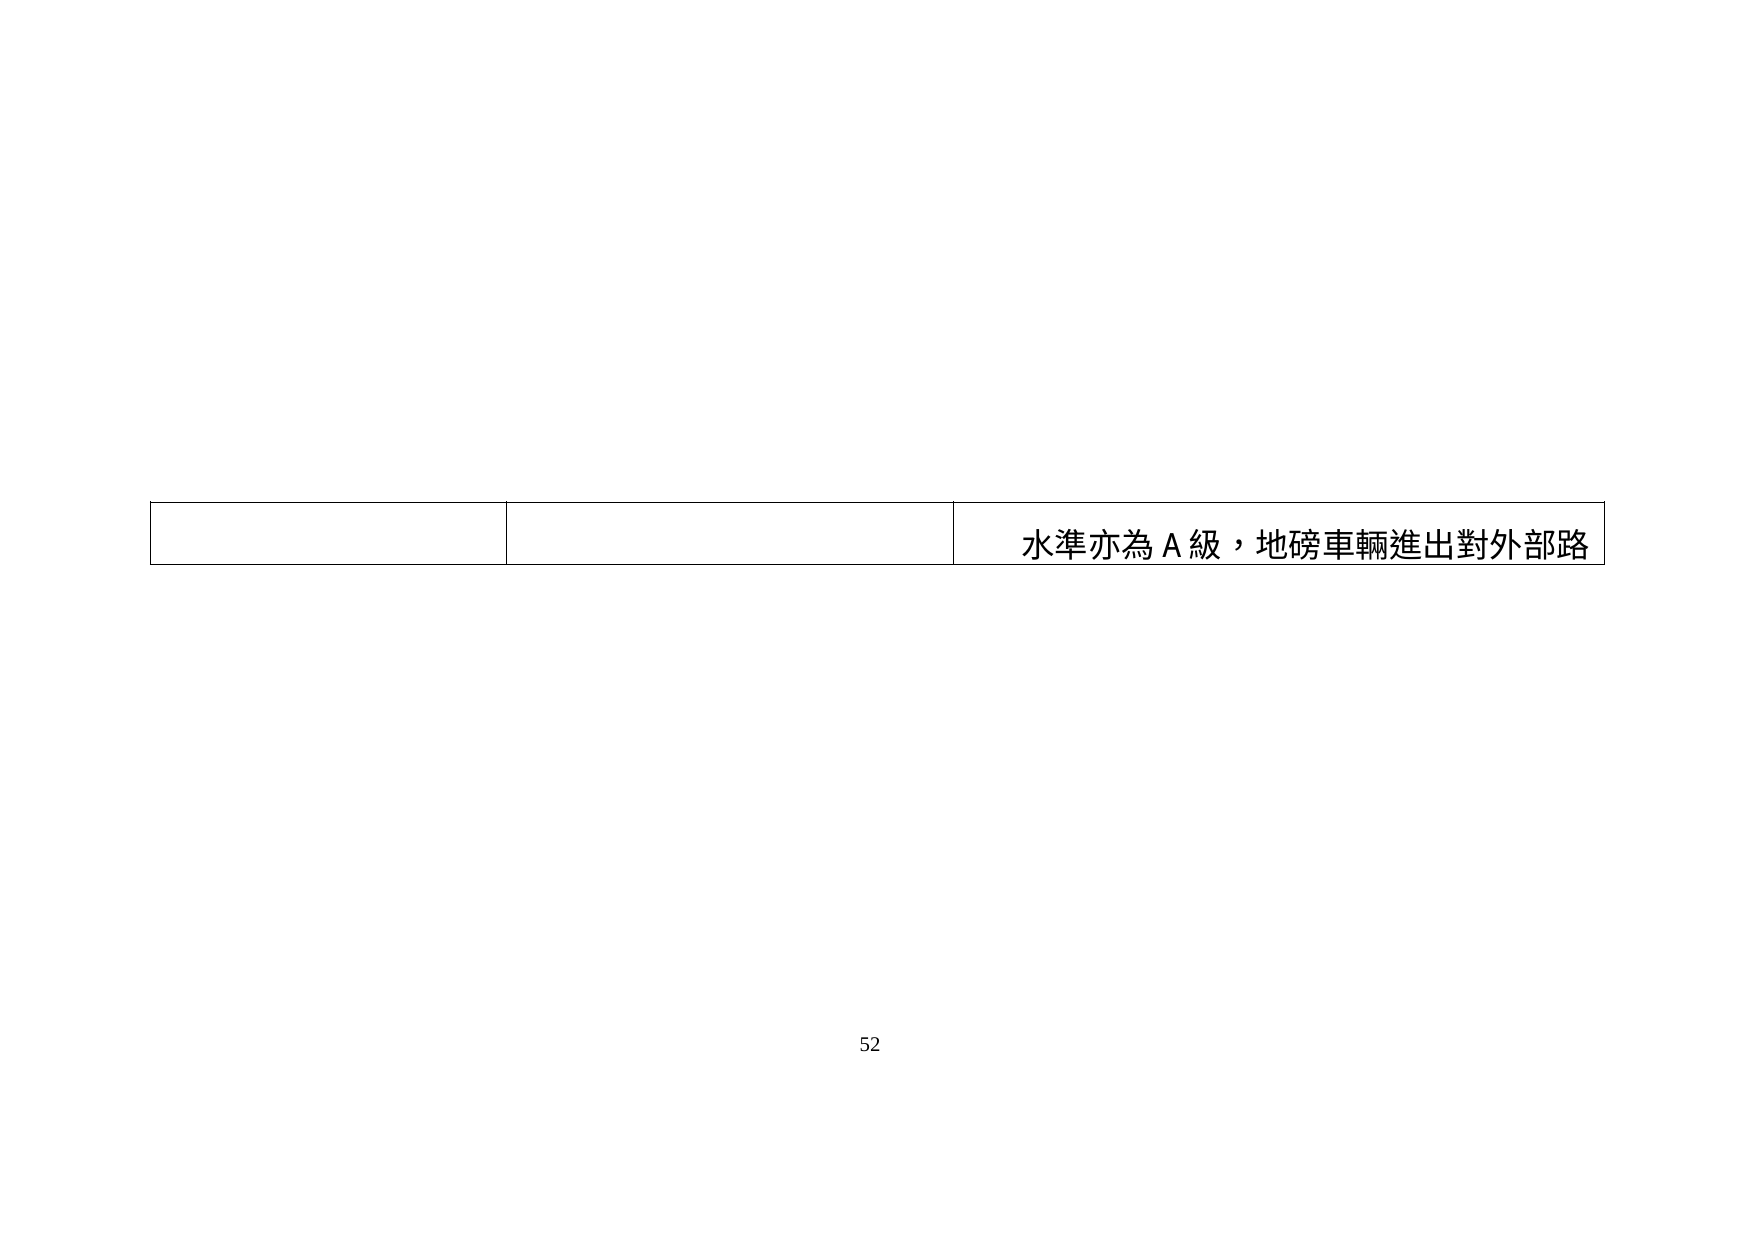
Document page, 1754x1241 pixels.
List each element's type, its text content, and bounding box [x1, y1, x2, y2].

table_cell 水準亦為A級，地磅車輛進出對外部路 [954, 503, 1604, 564]
table_cell [507, 503, 953, 564]
table_cell [151, 503, 506, 564]
